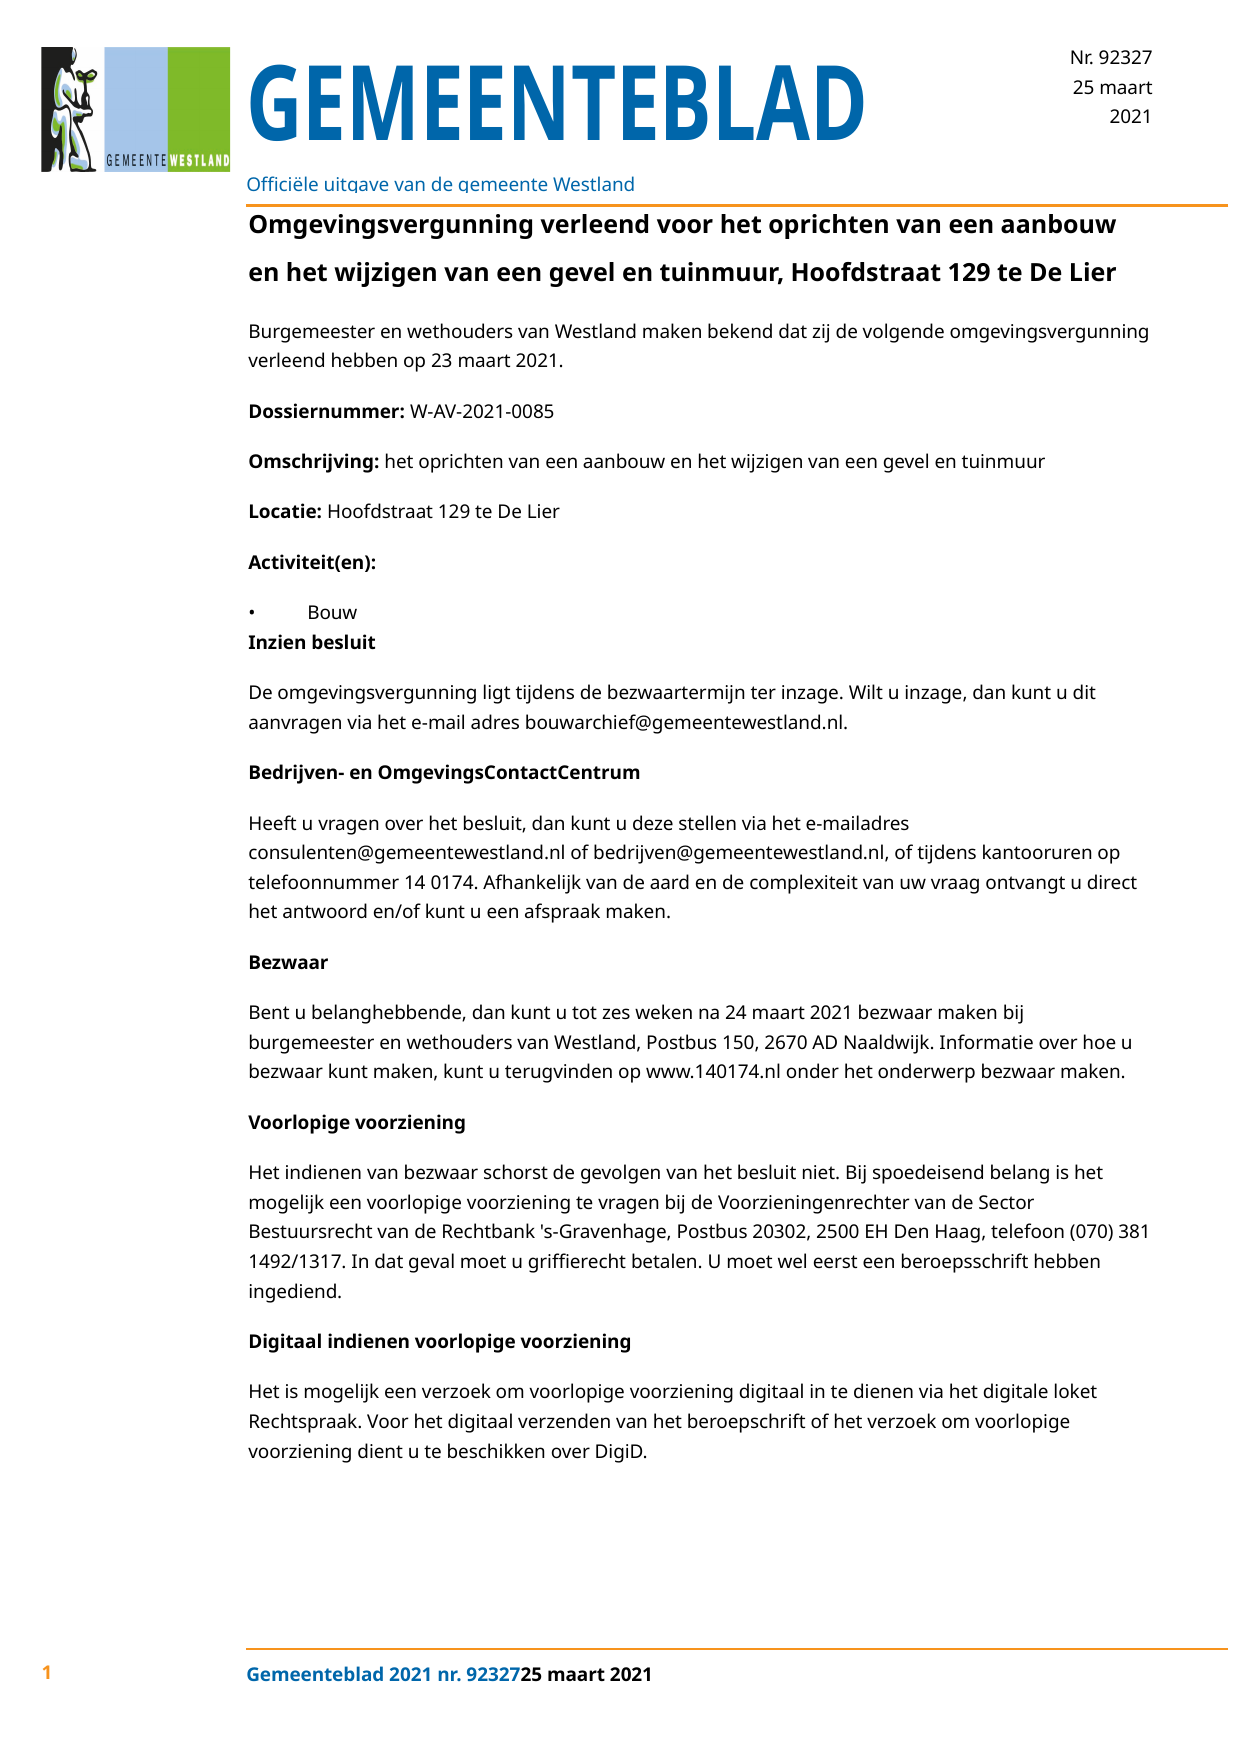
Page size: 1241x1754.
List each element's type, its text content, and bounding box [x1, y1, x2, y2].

text Bezwaar [248, 949, 1152, 975]
text Het indienen van bezwaar schorst de gevolgen van het besluit niet. Bij spoedeisend belang is het mogelijk een voorlopige voorziening te vragen bij de Voorzieningenrechter van de Sector Bestuursrecht van de Rechtbank 's-Gravenhage, Postbus 20302, 2500 EH Den Haag, telefoon (070) 381 1492/1317. In dat geval moet u griffierecht betalen. U moet wel eerst een beroepsschrift hebben ingediend. [248, 1159, 1152, 1304]
text Heeft u vragen over het besluit, dan kunt u deze stellen via het e-mailadres consulenten@gemeentewestland.nl of bedrijven@gemeentewestland.nl, of tijdens kantooruren op telefoonnummer 14 0174. Afhankelijk van de aard en de complexiteit van uw vraag ontvangt u direct het antwoord en/of kunt u een afspraak maken. [248, 810, 1152, 924]
text De omgevingsvergunning ligt tijdens de bezwaartermijn ter inzage. Wilt u inzage, dan kunt u dit aanvragen via het e-mail adres bouwarchief@gemeentewestland.nl. [248, 679, 1152, 735]
text Omgevingsvergunning verleend voor het oprichten van een aanbouw en het wijzigen van een gevel en tuinmuur, Hoofdstraat 129 te De Lier [248, 207, 1152, 288]
text Burgemeester en wethouders van Westland maken bekend dat zij de volgende omgevingsvergunning verleend hebben op 23 maart 2021. [248, 318, 1152, 373]
text Inzien besluit [248, 629, 1152, 655]
text Dossiernummer: W-AV-2021-0085 [248, 398, 1152, 424]
picture [41, 47, 231, 172]
text Activiteit(en): [248, 549, 1152, 575]
text Omschrijving: het oprichten van een aanbouw en het wijzigen van een gevel en tuinmuur [248, 448, 1152, 474]
text Het is mogelijk een verzoek om voorlopige voorziening digitaal in te dienen via het digitale loket Rechtspraak. Voor het digitaal verzenden van het beroepschrift of het verzoek om voorlopige voorziening dient u te beschikken over DigiD. [248, 1379, 1152, 1464]
list Bouw [248, 599, 1152, 625]
text Bedrijven- en OmgevingsContactCentrum [248, 759, 1152, 785]
text Digitaal indienen voorlopige voorziening [248, 1328, 1152, 1354]
text Bent u belanghebbende, dan kunt u tot zes weken na 24 maart 2021 bezwaar maken bij burgemeester en wethouders van Westland, Postbus 150, 2670 AD Naaldwijk. Informatie over hoe u bezwaar kunt maken, kunt u terugvinden op www.140174.nl onder het onderwerp bezwaar maken. [248, 999, 1152, 1084]
text Locatie: Hoofdstraat 129 te De Lier [248, 499, 1152, 524]
text Voorlopige voorziening [248, 1109, 1152, 1135]
